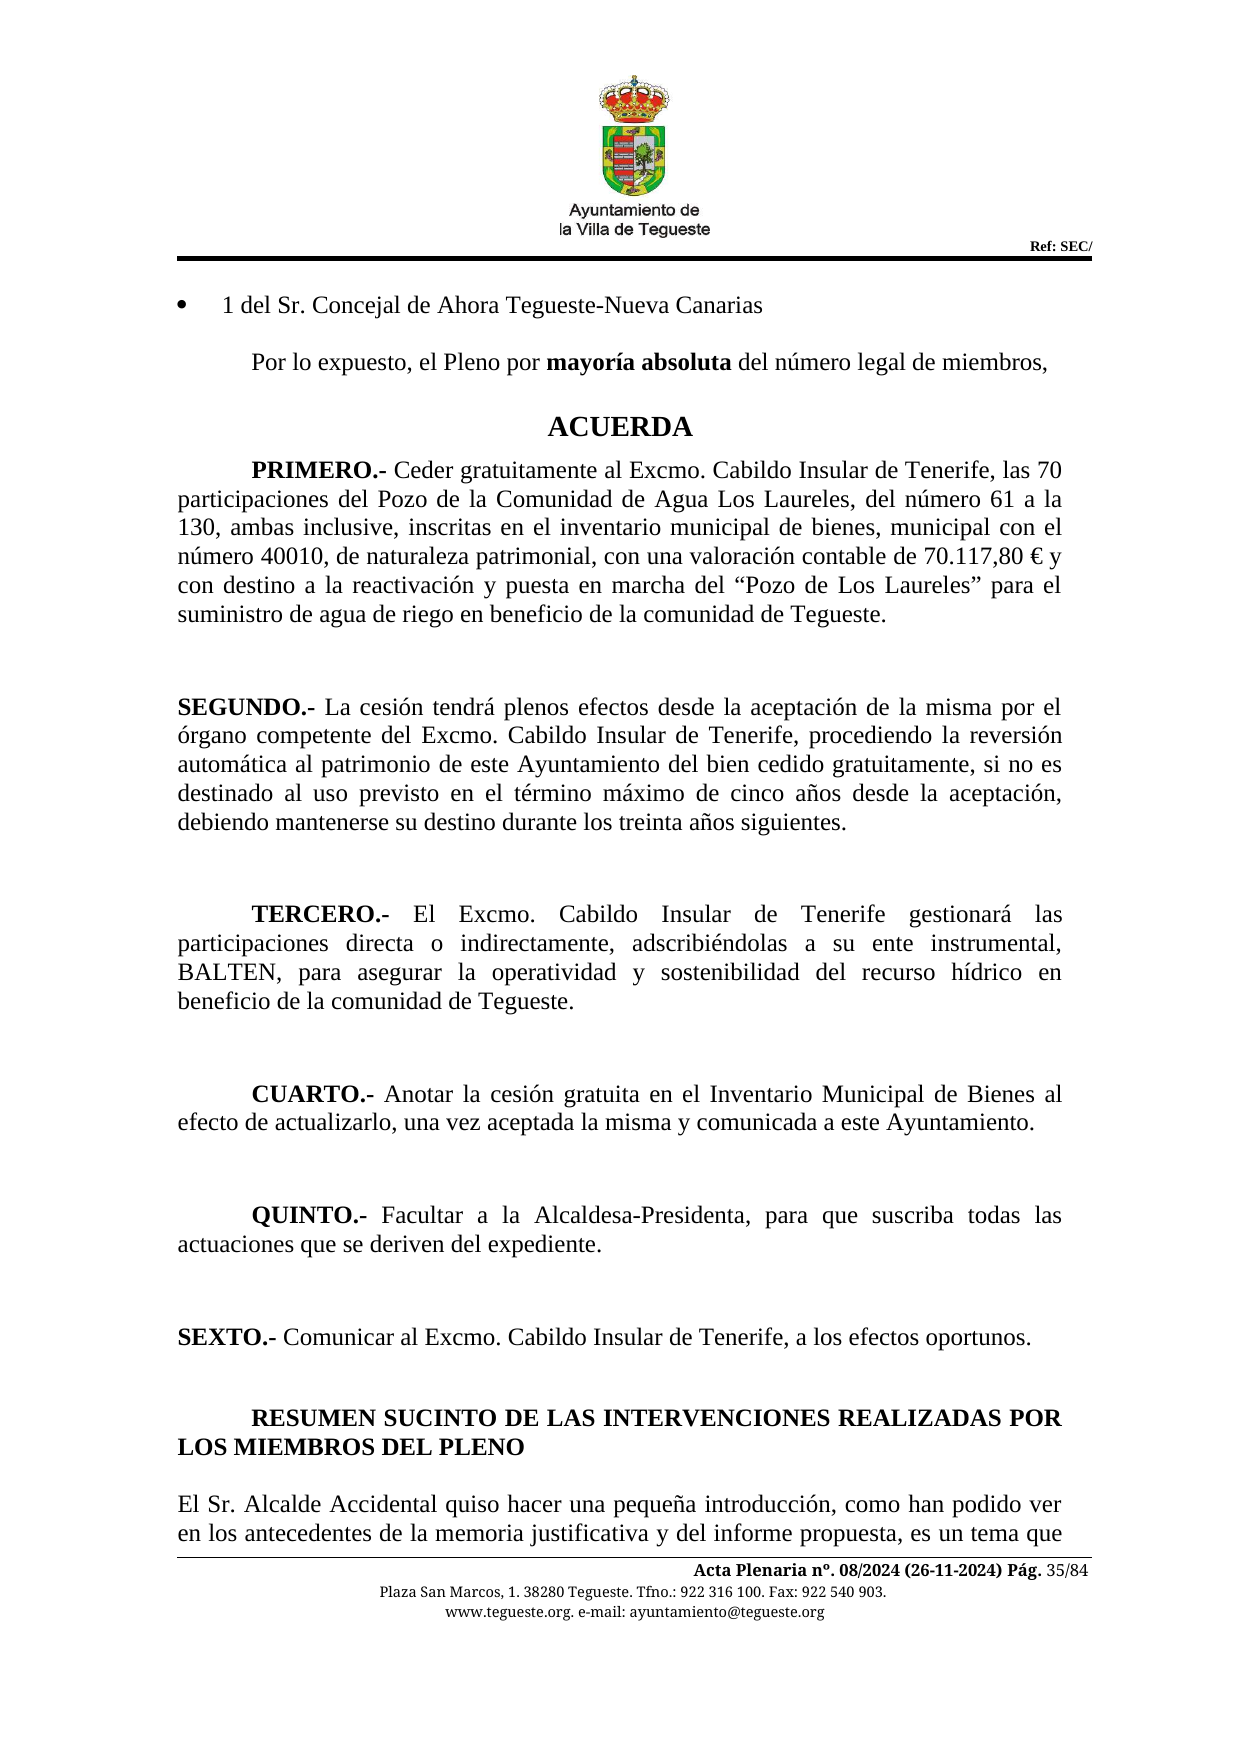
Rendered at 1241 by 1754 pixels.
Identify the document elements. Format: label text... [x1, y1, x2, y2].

list Por lo expuesto, el Pleno por mayoría absoluta del número legal de miembros, [177, 347, 1063, 376]
text ACUERDA [177, 409, 1063, 443]
text SEGUNDO.- La cesión tendrá plenos efectos desde la aceptación de la misma por el órgano competente del Excmo. Cabildo Insular de Tenerife, procediendo la reversión automática al patrimonio de este Ayuntamiento del bien cedido gratuitamente, si no es destinado al uso previsto en el término máximo de cinco años desde la aceptación, debiendo mantenerse su destino durante los treinta años siguientes. [177, 692, 1063, 835]
text QUINTO.- Facultar a la Alcaldesa-Presidenta, para que suscriba todas las actuaciones que se deriven del expediente. [177, 1200, 1063, 1258]
list 1 del Sr. Concejal de Ahora Tegueste-Nueva Canarias [177, 290, 1063, 318]
text TERCERO.- El Excmo. Cabildo Insular de Tenerife gestionará las participaciones directa o indirectamente, adscribiéndolas a su ente instrumental, BALTEN, para asegurar la operatividad y sostenibilidad del recurso hídrico en beneficio de la comunidad de Tegueste. [177, 899, 1063, 1014]
text CUARTO.- Anotar la cesión gratuita en el Inventario Municipal de Bienes al efecto de actualizarlo, una vez aceptada la misma y comunicada a este Ayuntamiento. [177, 1079, 1063, 1136]
text El Sr. Alcalde Accidental quiso hacer una pequeña introducción, como han podido ver en los antecedentes de la memoria justificativa y del informe propuesta, es un tema que [177, 1489, 1063, 1547]
text SEXTO.- Comunicar al Excmo. Cabildo Insular de Tenerife, a los efectos oportunos. [177, 1322, 1063, 1351]
list RESUMEN SUCINTO DE LAS INTERVENCIONES REALIZADAS POR LOS MIEMBROS DEL PLENO [177, 1403, 1063, 1461]
text PRIMERO.- Ceder gratuitamente al Excmo. Cabildo Insular de Tenerife, las 70 participaciones del Pozo de la Comunidad de Agua Los Laureles, del número 61 a la 130, ambas inclusive, inscritas en el inventario municipal de bienes, municipal con el número 40010, de naturaleza patrimonial, con una valoración contable de 70.117,80 € y con destino a la reactivación y puesta en marcha del “Pozo de Los Laureles” para el suministro de agua de riego en beneficio de la comunidad de Tegueste. [177, 455, 1063, 627]
